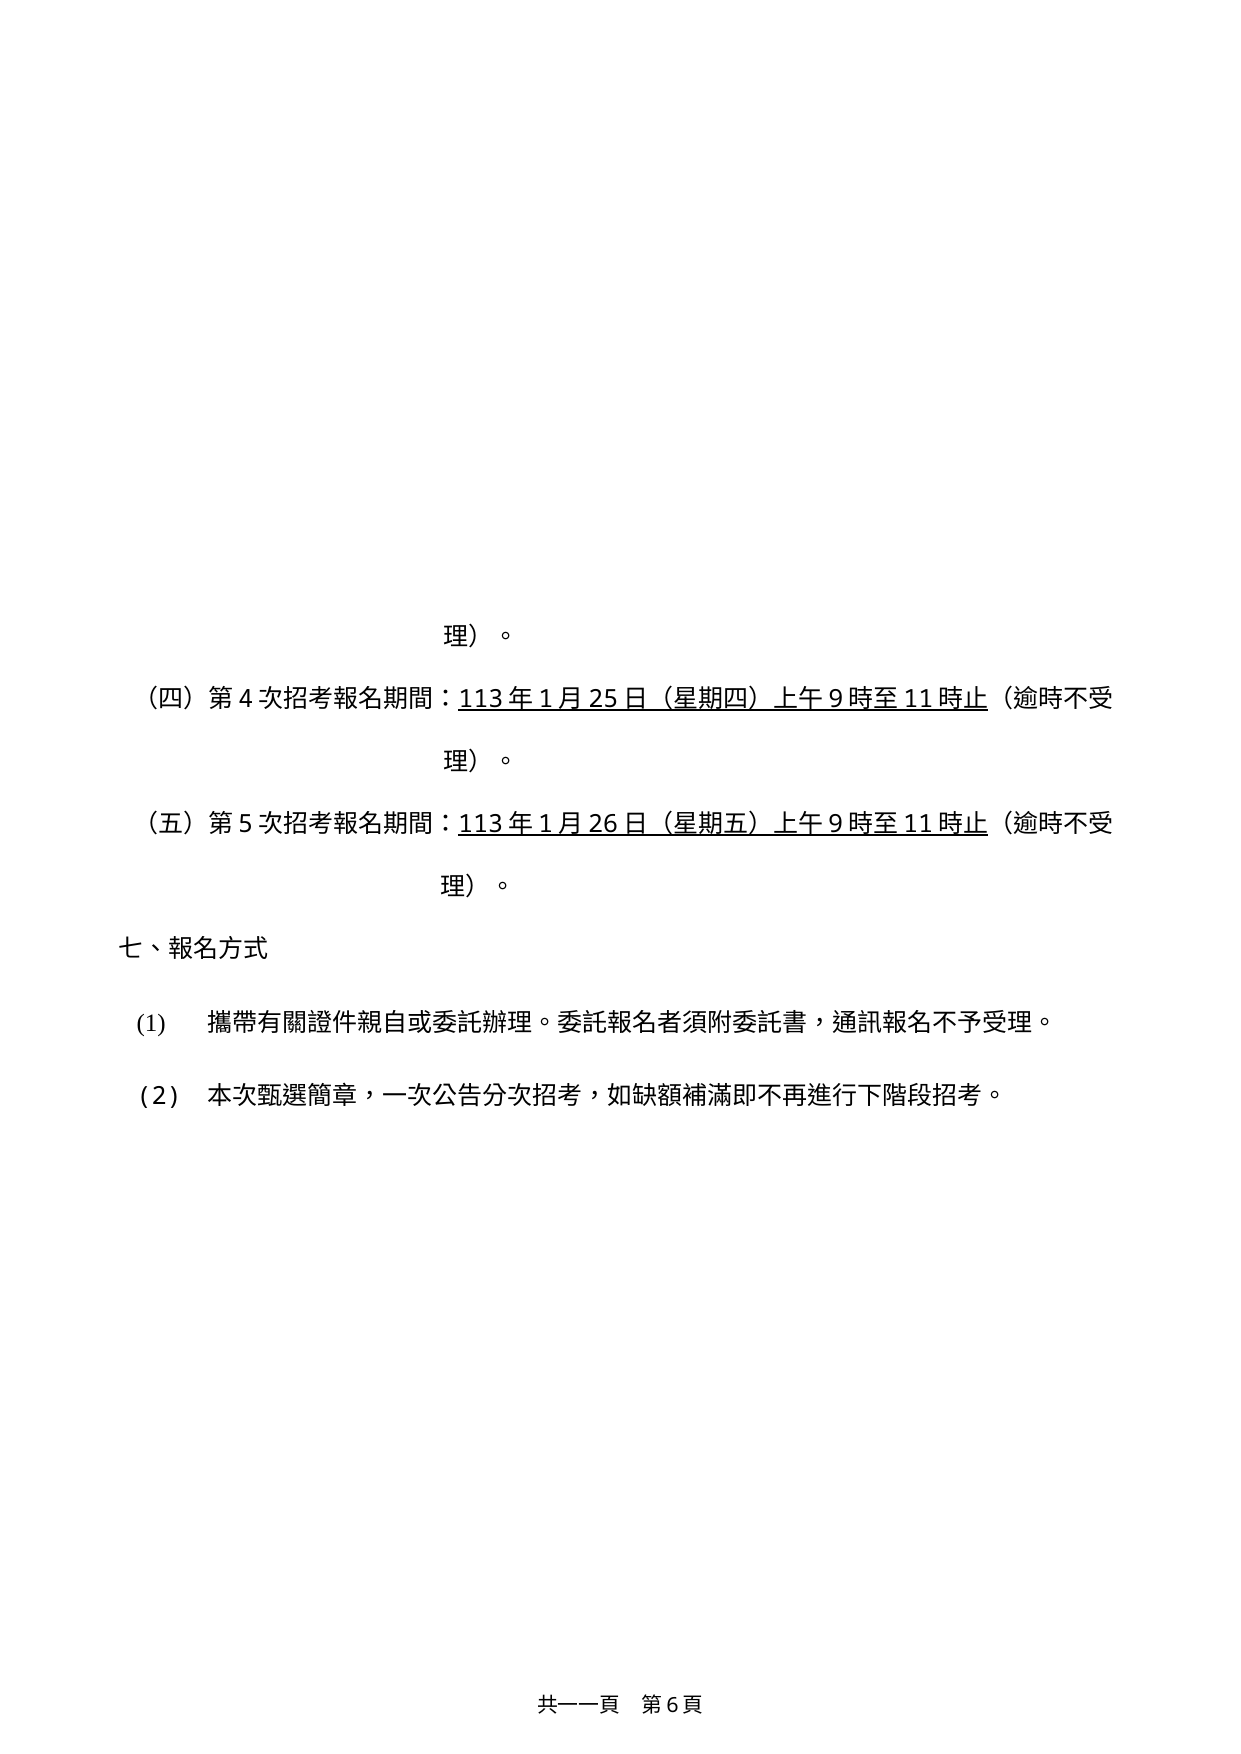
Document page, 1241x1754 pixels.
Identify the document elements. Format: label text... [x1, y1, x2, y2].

text （五）第5次招考報名期間：113年1月26日（星期五）上午9時至11時止（逾時不受理）。 [133, 780, 1122, 905]
text （四）第4次招考報名期間：113年1月25日（星期四）上午9時至11時止（逾時不受理）。 [118, 655, 1122, 780]
list 本次甄選簡章，一次公告分次招考，如缺額補滿即不再進行下階段招考。 [136, 1052, 1122, 1114]
list 攜帶有關證件親自或委託辦理。委託報名者須附委託書，通訊報名不予受理。 [136, 978, 1122, 1041]
text 理）。 [118, 592, 1122, 655]
text 七、報名方式 [118, 905, 1122, 967]
